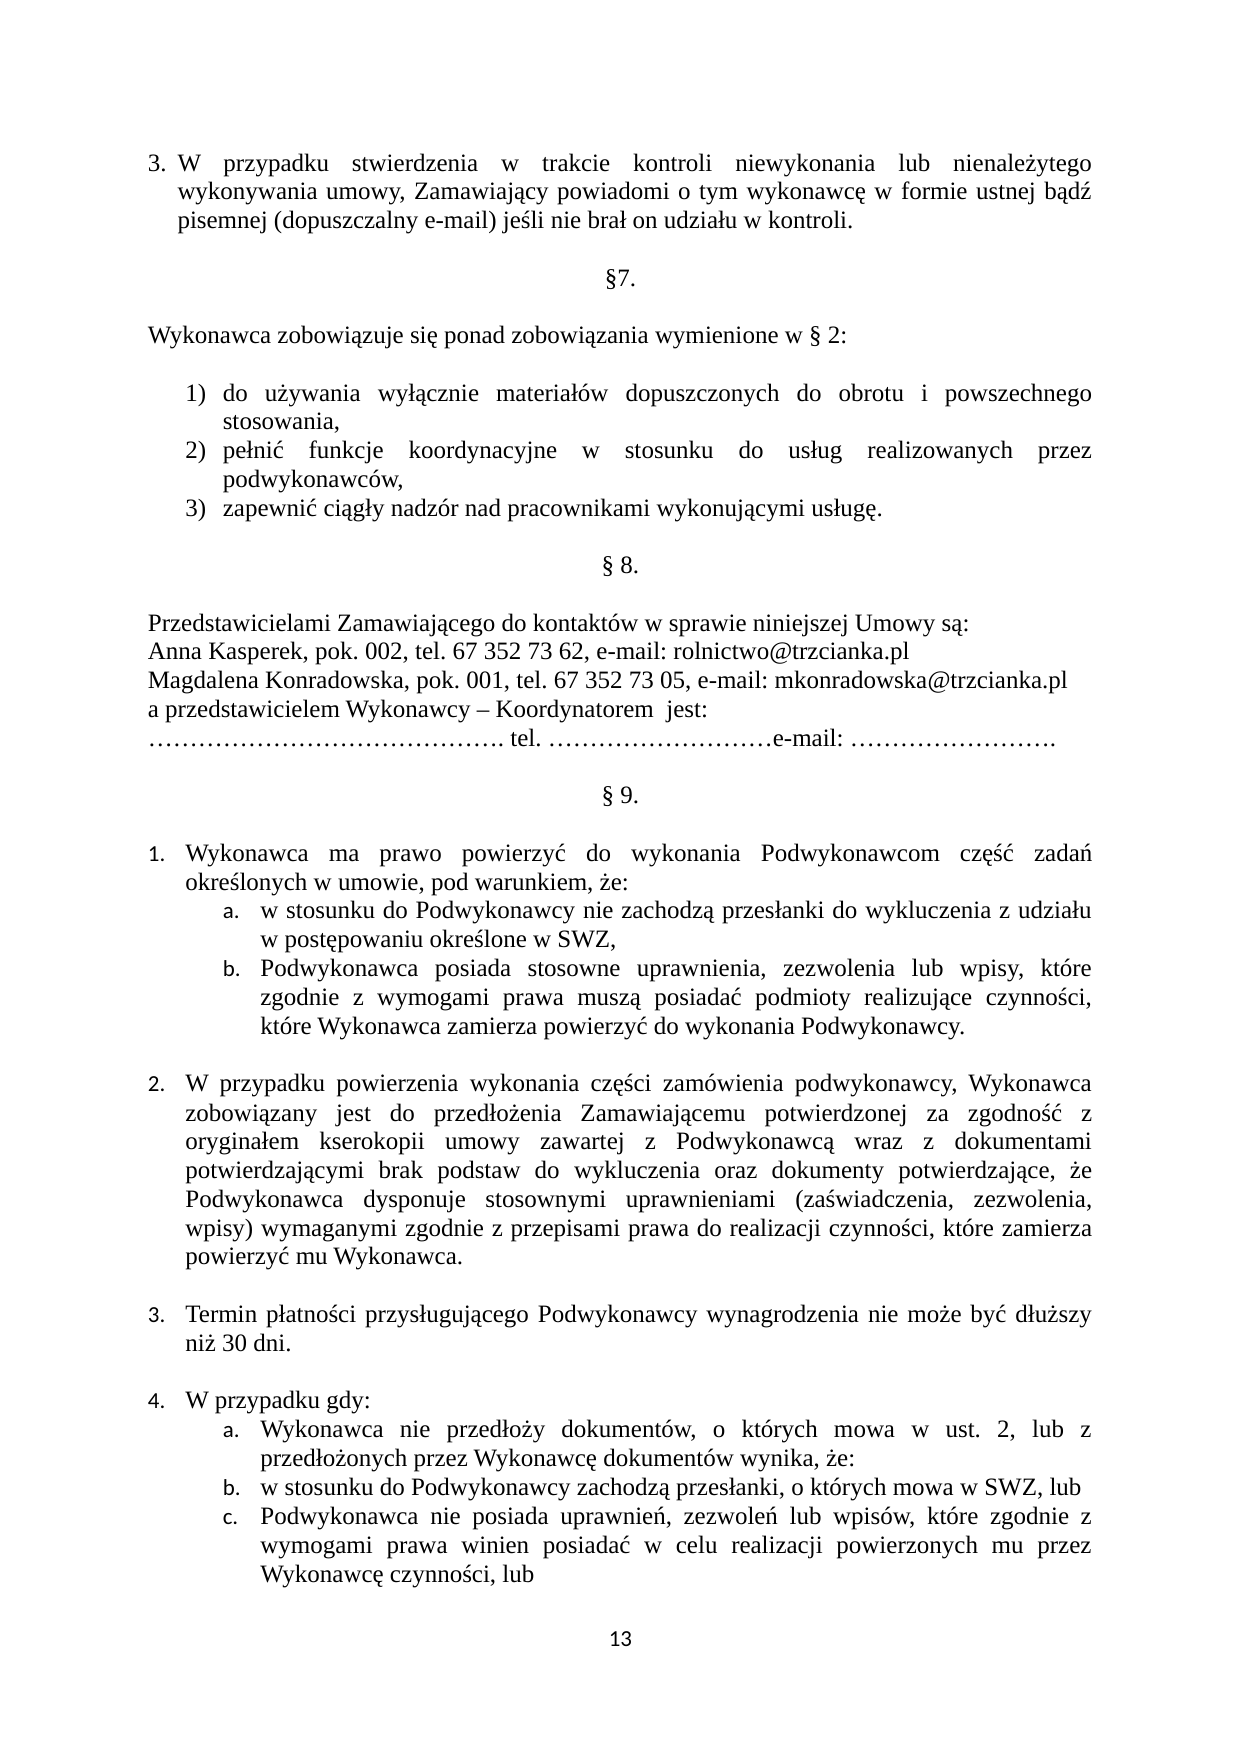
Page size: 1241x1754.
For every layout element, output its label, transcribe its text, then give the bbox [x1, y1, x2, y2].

text a przedstawicielem Wykonawcy – Koordynatorem jest: [148, 694, 1093, 723]
list w stosunku do Podwykonawcy nie zachodzą przesłanki do wykluczenia z udziału w postępowaniu określone w SWZ, [223, 895, 1093, 953]
list zapewnić ciągły nadzór nad pracownikami wykonującymi usługę. [185, 493, 1093, 521]
list pełnić funkcje koordynacyjne w stosunku do usług realizowanych przez podwykonawców, [185, 435, 1093, 493]
list Termin płatności przysługującego Podwykonawcy wynagrodzenia nie może być dłuższy niż 30 dni. [148, 1299, 1093, 1357]
list W przypadku gdy: [148, 1385, 1093, 1414]
list Podwykonawca nie posiada uprawnień, zezwoleń lub wpisów, które zgodnie z wymogami prawa winien posiadać w celu realizacji powierzonych mu przez Wykonawcę czynności, lub [223, 1501, 1093, 1588]
text § 9. [148, 780, 1093, 809]
list Podwykonawca posiada stosowne uprawnienia, zezwolenia lub wpisy, które zgodnie z wymogami prawa muszą posiadać podmioty realizujące czynności, które Wykonawca zamierza powierzyć do wykonania Podwykonawcy. [223, 953, 1093, 1040]
list W przypadku powierzenia wykonania części zamówienia podwykonawcy, Wykonawca zobowiązany jest do przedłożenia Zamawiającemu potwierdzonej za zgodność z oryginałem kserokopii umowy zawartej z Podwykonawcą wraz z dokumentami potwierdzającymi brak podstaw do wykluczenia oraz dokumenty potwierdzające, że Podwykonawca dysponuje stosownymi uprawnieniami (zaświadczenia, zezwolenia, wpisy) wymaganymi zgodnie z przepisami prawa do realizacji czynności, które zamierza powierzyć mu Wykonawca. [148, 1068, 1093, 1270]
text § 8. [148, 550, 1093, 579]
text ……………………………………. tel. ………………………e-mail: ……………………. [148, 723, 1093, 751]
text Anna Kasperek, pok. 002, tel. 67 352 73 62, e-mail: rolnictwo@trzcianka.pl [148, 636, 1093, 665]
text §7. [148, 263, 1093, 291]
list Wykonawca nie przedłoży dokumentów, o których mowa w ust. 2, lub z przedłożonych przez Wykonawcę dokumentów wynika, że: [223, 1414, 1093, 1472]
text Magdalena Konradowska, pok. 001, tel. 67 352 73 05, e-mail: mkonradowska@trzcianka.pl [148, 665, 1093, 694]
list w stosunku do Podwykonawcy zachodzą przesłanki, o których mowa w SWZ, lub [223, 1472, 1093, 1501]
text Przedstawicielami Zamawiającego do kontaktów w sprawie niniejszej Umowy są: [148, 608, 1093, 636]
list do używania wyłącznie materiałów dopuszczonych do obrotu i powszechnego stosowania, [185, 378, 1093, 435]
list W przypadku stwierdzenia w trakcie kontroli niewykonania lub nienależytego wykonywania umowy, Zamawiający powiadomi o tym wykonawcę w formie ustnej bądź pisemnej (dopuszczalny e-mail) jeśli nie brał on udziału w kontroli. [148, 148, 1093, 234]
text Wykonawca zobowiązuje się ponad zobowiązania wymienione w § 2: [148, 320, 1093, 349]
list Wykonawca ma prawo powierzyć do wykonania Podwykonawcom część zadań określonych w umowie, pod warunkiem, że: [148, 838, 1093, 895]
